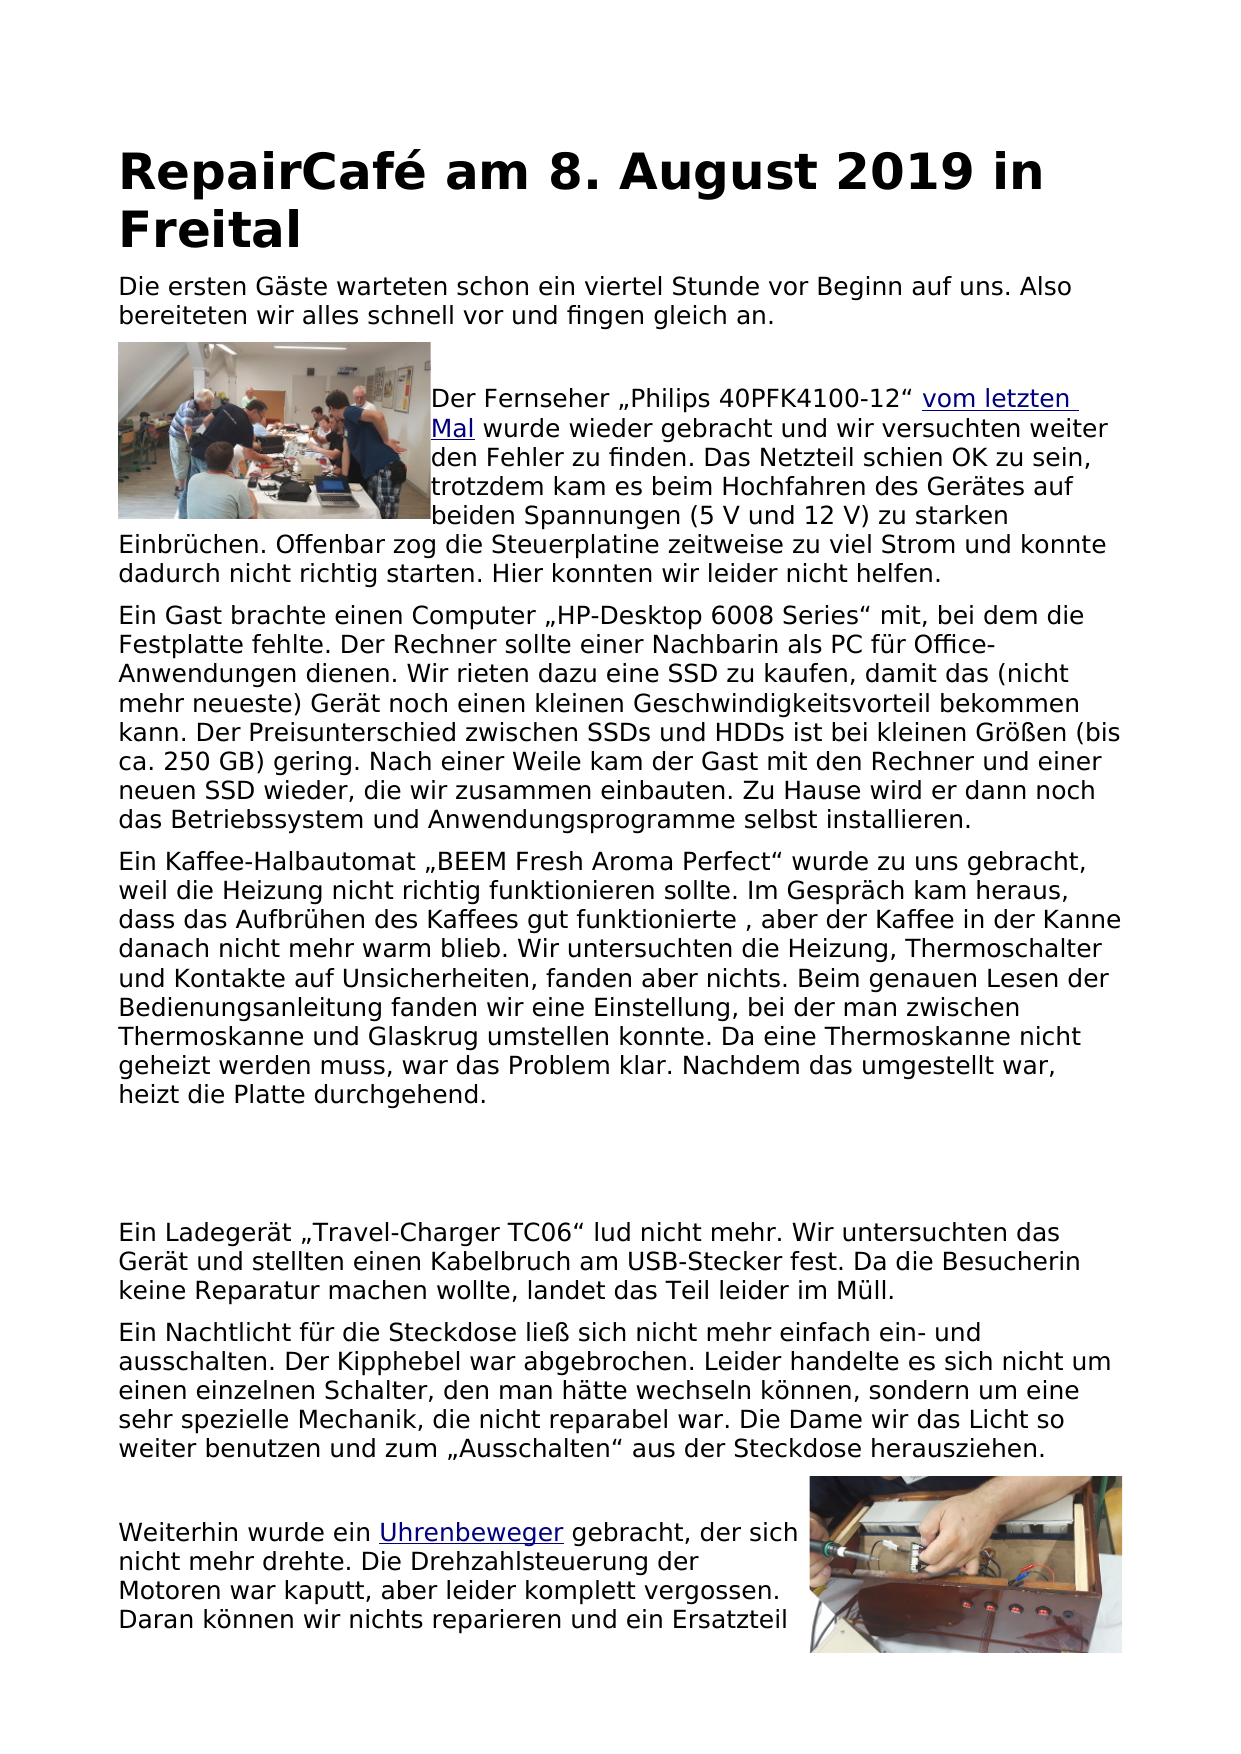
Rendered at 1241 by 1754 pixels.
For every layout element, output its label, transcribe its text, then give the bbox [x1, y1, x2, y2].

text Der Fernseher „Philips 40PFK4100-12“ vom letzten Mal wurde wieder gebracht und wir versuchten weiter den Fehler zu finden. Das Netzteil schien OK zu sein, trotzdem kam es beim Hochfahren des Gerätes auf beiden Spannungen (5 V und 12 V) zu starken Einbrüchen. Offenbar zog die Steuerplatine zeitweise zu viel Strom und konnte dadurch nicht richtig starten. Hier konnten wir leider nicht helfen. [118, 384, 1122, 589]
text Ein Gast brachte einen Computer „HP-Desktop 6008 Series“ mit, bei dem die Festplatte fehlte. Der Rechner sollte einer Nachbarin als PC für Office-Anwendungen dienen. Wir rieten dazu eine SSD zu kaufen, damit das (nicht mehr neueste) Gerät noch einen kleinen Geschwindigkeitsvorteil bekommen kann. Der Preisunterschied zwischen SSDs und HDDs ist bei kleinen Größen (bis ca. 250 GB) gering. Nach einer Weile kam der Gast mit den Rechner und einer neuen SSD wieder, die wir zusammen einbauten. Zu Hause wird er dann noch das Betriebssystem und Anwendungsprogramme selbst installieren. [118, 601, 1122, 834]
text Ein Ladegerät „Travel-Charger TC06“ lud nicht mehr. Wir untersuchten das Gerät und stellten einen Kabelbruch am USB-Stecker fest. Da die Besucherin keine Reparatur machen wollte, landet das Teil leider im Müll. [118, 1218, 1122, 1305]
picture [118, 342, 431, 519]
text Weiterhin wurde ein Uhrenbeweger gebracht, der sich nicht mehr drehte. Die Drehzahlsteuerung der Motoren war kaputt, aber leider komplett vergossen. Daran können wir nichts reparieren und ein Ersatzteil [118, 1518, 809, 1634]
text Ein Nachtlicht für die Steckdose ließ sich nicht mehr einfach ein- und ausschalten. Der Kipphebel war abgebrochen. Leider handelte es sich nicht um einen einzelnen Schalter, den man hätte wechseln können, sondern um eine sehr spezielle Mechanik, die nicht reparabel war. Die Dame wir das Licht so weiter benutzen und zum „Ausschalten“ aus der Steckdose herausziehen. [118, 1318, 1122, 1464]
text Ein Kaffee-Halbautomat „BEEM Fresh Aroma Perfect“ wurde zu uns gebracht, weil die Heizung nicht richtig funktionieren sollte. Im Gespräch kam heraus, dass das Aufbrühen des Kaffees gut funktionierte , aber der Kaffee in der Kanne danach nicht mehr warm blieb. Wir untersuchten die Heizung, Thermoschalter und Kontakte auf Unsicherheiten, fanden aber nichts. Beim genauen Lesen der Bedienungsanleitung fanden wir eine Einstellung, bei der man zwischen Thermoskanne und Glaskrug umstellen konnte. Da eine Thermoskanne nicht geheizt werden muss, war das Problem klar. Nachdem das umgestellt war, heizt die Platte durchgehend. [118, 847, 1122, 1109]
text Die ersten Gäste warteten schon ein viertel Stunde vor Beginn auf uns. Also bereiteten wir alles schnell vor und fingen gleich an. [118, 272, 1122, 330]
picture [809, 1476, 1123, 1653]
subtitle RepairCafé am 8. August 2019 in Freital [118, 143, 1122, 259]
